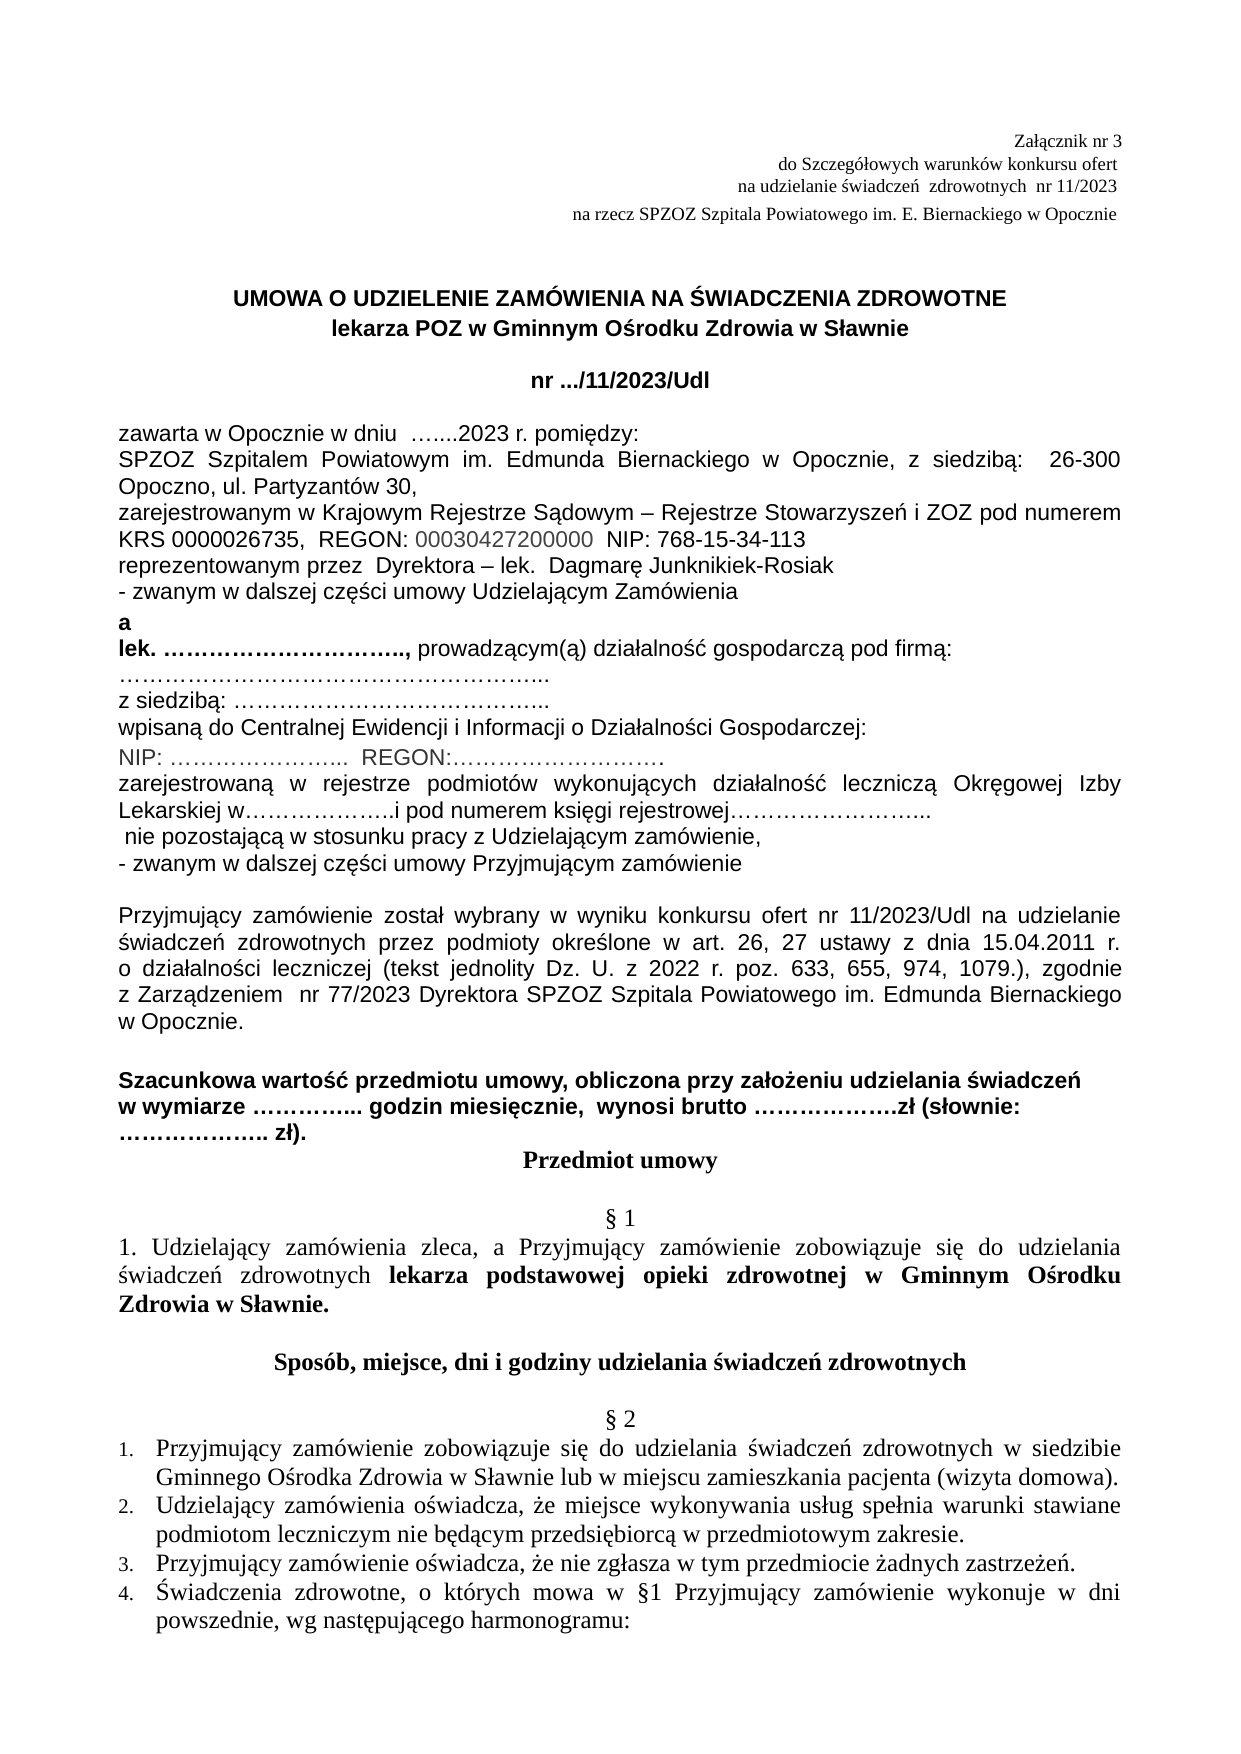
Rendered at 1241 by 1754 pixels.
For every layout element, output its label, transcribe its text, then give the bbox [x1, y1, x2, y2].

text lekarza POZ w Gminnym Ośrodku Zdrowia w Sławnie [118, 315, 1122, 341]
list Przyjmujący zamówienie zobowiązuje się do udzielania świadczeń zdrowotnych w siedzibie Gminnego Ośrodka Zdrowia w Sławnie lub w miejscu zamieszkania pacjenta (wizyta domowa). [118, 1433, 1122, 1491]
text - zwanym w dalszej części umowy Udzielającym Zamówienia [118, 578, 1122, 604]
text do Szczegółowych warunków konkursu ofert [118, 153, 1122, 175]
text nie pozostającą w stosunku pracy z Udzielającym zamówienie, [118, 823, 1122, 849]
text § 1 [118, 1203, 1122, 1232]
text z siedzibą: …………………………………... [118, 687, 1122, 714]
text zarejestrowanym w Krajowym Rejestrze Sądowym – Rejestrze Stowarzyszeń i ZOZ pod numerem KRS 0000026735, REGON: 00030427200000 NIP: 768-15-34-113 [118, 499, 1122, 552]
list Udzielający zamówienia oświadcza, że miejsce wykonywania usług spełnia warunki stawiane podmiotom leczniczym nie będącym przedsiębiorcą w przedmiotowym zakresie. [118, 1491, 1122, 1548]
text nr .../11/2023/Udl [118, 367, 1122, 394]
text a [118, 608, 1122, 635]
text Szacunkowa wartość przedmiotu umowy, obliczona przy założeniu udzielania świadczeń w wymiarze …………... godzin miesięcznie, wynosi brutto ……………….zł (słownie:……………….. zł). [118, 1067, 1122, 1146]
list Przyjmujący zamówienie oświadcza, że nie zgłasza w tym przedmiocie żadnych zastrzeżeń. [118, 1548, 1122, 1577]
text - zwanym w dalszej części umowy Przyjmującym zamówienie [118, 849, 1122, 876]
text zarejestrowaną w rejestrze podmiotów wykonujących działalność leczniczą Okręgowej Izby Lekarskiej w………………..i pod numerem księgi rejestrowej……………………... [118, 770, 1122, 823]
text Załącznik nr 3 [118, 124, 1122, 153]
text SPZOZ Szpitalem Powiatowym im. Edmunda Biernackiego w Opocznie, z siedzibą: 26-300 Opoczno, ul. Partyzantów 30, [118, 446, 1122, 499]
text Przedmiot umowy [118, 1146, 1122, 1174]
text wpisaną do Centralnej Ewidencji i Informacji o Działalności Gospodarczej: [118, 714, 1122, 740]
text na rzecz SPZOZ Szpitala Powiatowego im. E. Biernackiego w Opocznie [118, 202, 1122, 224]
list Świadczenia zdrowotne, o których mowa w §1 Przyjmujący zamówienie wykonuje w dni powszednie, wg następującego harmonogramu: [118, 1577, 1122, 1634]
text na udzielanie świadczeń zdrowotnych nr 11/2023 [118, 175, 1122, 196]
text reprezentowanym przez Dyrektora – lek. Dagmarę Junknikiek-Rosiak [118, 552, 1122, 578]
text 1. Udzielający zamówienia zleca, a Przyjmujący zamówienie zobowiązuje się do udzielania świadczeń zdrowotnych lekarza podstawowej opieki zdrowotnej w Gminnym Ośrodku Zdrowia w Sławnie. [118, 1232, 1122, 1318]
text NIP: …………………... REGON:………………………. [118, 744, 1122, 770]
text Sposób, miejsce, dni i godziny udzielania świadczeń zdrowotnych [118, 1347, 1122, 1376]
text UMOWA O UDZIELENIE ZAMÓWIENIA NA ŚWIADCZENIA ZDROWOTNE [118, 284, 1122, 311]
text ………………………………………………... [118, 661, 1122, 687]
text Przyjmujący zamówienie został wybrany w wyniku konkursu ofert nr 11/2023/Udl na udzielanie świadczeń zdrowotnych przez podmioty określone w art. 26, 27 ustawy z dnia 15.04.2011 r. o działalności leczniczej (tekst jednolity Dz. U. z 2022 r. poz. 633, 655, 974, 1079.), zgodnie z Zarządzeniem nr 77/2023 Dyrektora SPZOZ Szpitala Powiatowego im. Edmunda Biernackiego w Opocznie. [118, 902, 1122, 1034]
text zawarta w Opocznie w dniu …....2023 r. pomiędzy: [118, 420, 1122, 446]
text § 2 [118, 1404, 1122, 1433]
text lek. ………………………….., prowadzącym(ą) działalność gospodarczą pod firmą: [118, 635, 1122, 661]
